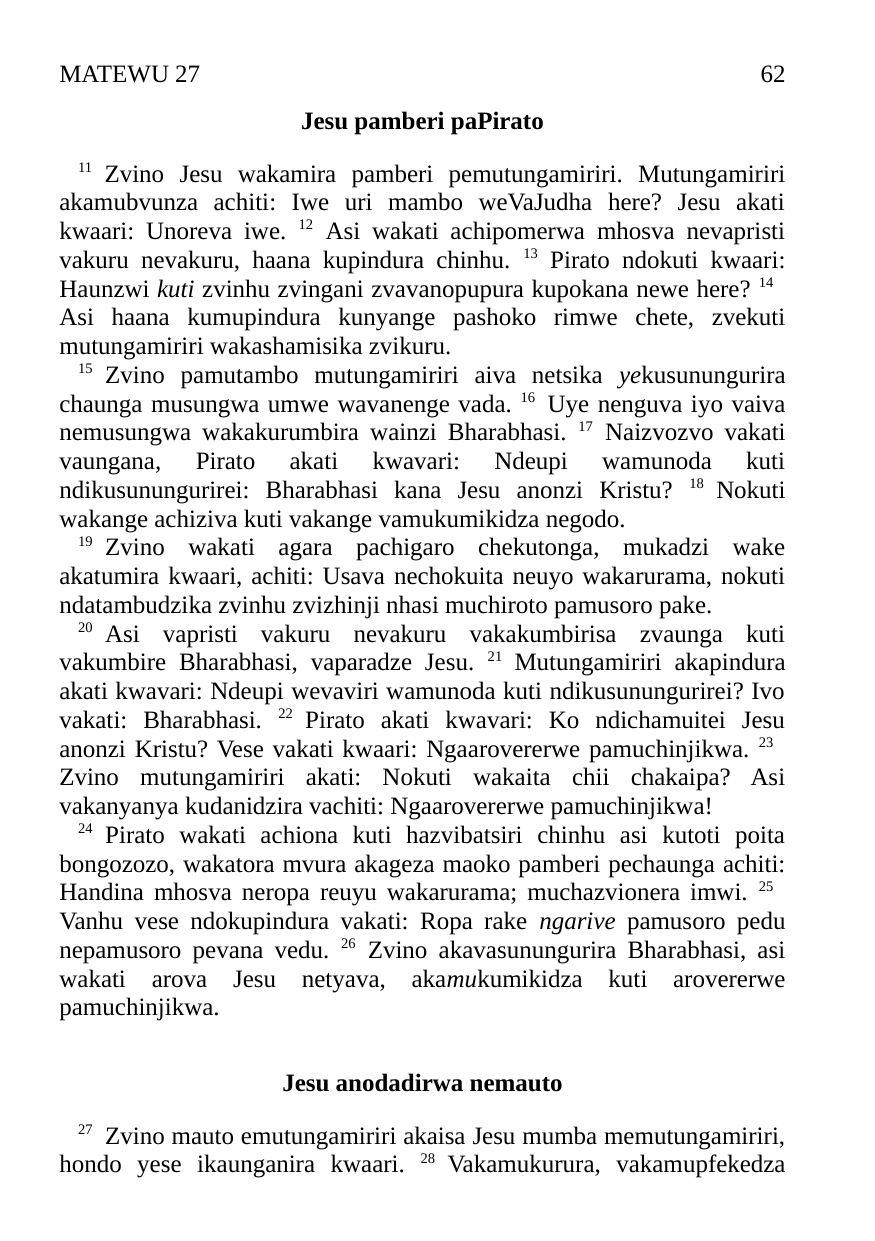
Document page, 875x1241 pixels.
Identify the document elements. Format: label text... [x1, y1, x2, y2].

text 20 Asi vapristi vakuru nevakuru vakakumbirisa zvaunga kuti vakumbire Bharabhasi, vaparadze Jesu. 21 Mutungamiriri akapindura akati kwavari: Ndeupi wevaviri wamunoda kuti ndikusunungurirei? Ivo vakati: Bharabhasi. 22 Pirato akati kwavari: Ko ndichamuitei Jesu anonzi Kristu? Vese vakati kwaari: Ngaarovererwe pamuchinjikwa. 23 Zvino mutungamiriri akati: Nokuti wakaita chii chakaipa? Asi vakanyanya kudanidzira vachiti: Ngaarovererwe pamuchinjikwa! [59, 619, 786, 820]
text 11 Zvino Jesu wakamira pamberi pemutungamiriri. Mutungamiriri akamubvunza achiti: Iwe uri mambo weVaJudha here? Jesu akati kwaari: Unoreva iwe. 12 Asi wakati achipomerwa mhosva nevapristi vakuru nevakuru, haana kupindura chinhu. 13 Pirato ndokuti kwaari: Haunzwi kuti zvinhu zvingani zvavanopupura kupokana newe here? 14 Asi haana kumupindura kunyange pashoko rimwe chete, zvekuti mutungamiriri wakashamisika zvikuru. [59, 159, 786, 360]
text 19 Zvino wakati agara pachigaro chekutonga, mukadzi wake akatumira kwaari, achiti: Usava nechokuita neuyo wakarurama, nokuti ndatambudzika zvinhu zvizhinji nhasi muchiroto pamusoro pake. [59, 532, 786, 619]
text Jesu anodadirwa nemauto [59, 1068, 786, 1097]
text 15 Zvino pamutambo mutungamiriri aiva netsika yekusunungurira chaunga musungwa umwe wavanenge vada. 16 Uye nenguva iyo vaiva nemusungwa wakakurumbira wainzi Bharabhasi. 17 Naizvozvo vakati vaungana, Pirato akati kwavari: Ndeupi wamunoda kuti ndikusunungurirei: Bharabhasi kana Jesu anonzi Kristu? 18 Nokuti wakange achiziva kuti vakange vamukumikidza negodo. [59, 360, 786, 532]
text Jesu pamberi paPirato [59, 106, 786, 135]
text 27 Zvino mauto emutungamiriri akaisa Jesu mumba memutungamiriri, hondo yese ikaunganira kwaari. 28 Vakamukurura, vakamupfekedza [59, 1121, 786, 1178]
text 24 Pirato wakati achiona kuti hazvibatsiri chinhu asi kutoti poita bongozozo, wakatora mvura akageza maoko pamberi pechaunga achiti: Handina mhosva neropa reuyu wakarurama; muchazvionera imwi. 25 Vanhu vese ndokupindura vakati: Ropa rake ngarive pamusoro pedu nepamusoro pevana vedu. 26 Zvino akavasunungurira Bharabhasi, asi wakati arova Jesu netyava, akamukumikidza kuti arovererwe pamuchinjikwa. [59, 820, 786, 1021]
